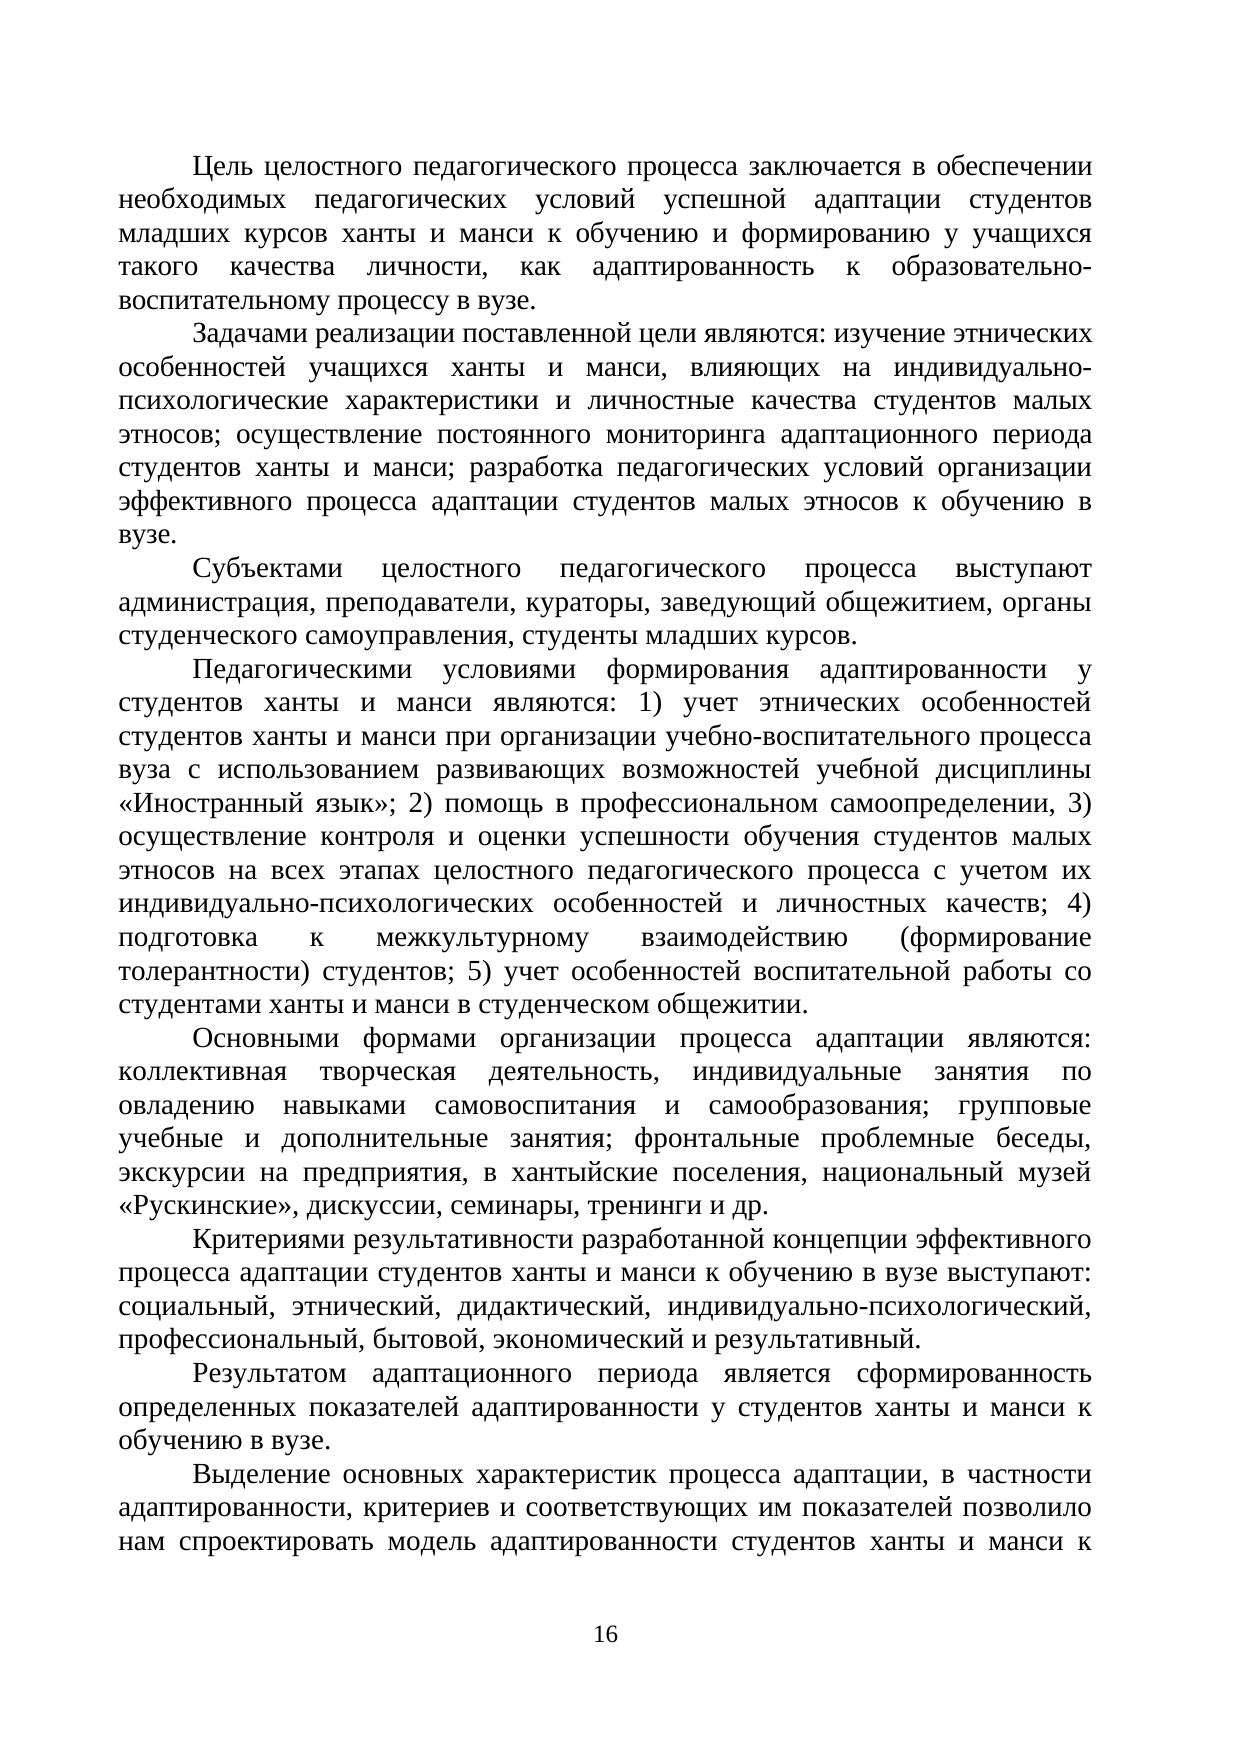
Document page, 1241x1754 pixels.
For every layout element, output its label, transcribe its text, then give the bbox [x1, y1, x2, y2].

text Критериями результативности разработанной концепции эффективного процесса адаптации студентов ханты и манси к обучению в вузе выступают: социальный, этнический, дидактический, индивидуально-психологический, профессиональный, бытовой, экономический и результативный. [118, 1221, 1092, 1355]
text Выделение основных характеристик процесса адаптации, в частности адаптированности, критериев и соответствующих им показателей позволило нам спроектировать модель адаптированности студентов ханты и манси к [118, 1456, 1092, 1556]
text Цель целостного педагогического процесса заключается в обеспечении необходимых педагогических условий успешной адаптации студентов младших курсов ханты и манси к обучению и формированию у учащихся такого качества личности, как адаптированность к образовательно-воспитательному процессу в вузе. [118, 148, 1092, 315]
text Результатом адаптационного периода является сформированность определенных показателей адаптированности у студентов ханты и манси к обучению в вузе. [118, 1355, 1092, 1456]
text Педагогическими условиями формирования адаптированности у студентов ханты и манси являются: 1) учет этнических особенностей студентов ханты и манси при организации учебно-воспитательного процесса вуза с использованием развивающих возможностей учебной дисциплины «Иностранный язык»; 2) помощь в профессиональном самоопределении, 3) осуществление контроля и оценки успешности обучения студентов малых этносов на всех этапах целостного педагогического процесса с учетом их индивидуально-психологических особенностей и личностных качеств; 4) подготовка к межкультурному взаимодействию (формирование толерантности) студентов; 5) учет особенностей воспитательной работы со студентами ханты и манси в студенческом общежитии. [118, 651, 1092, 1020]
text Задачами реализации поставленной цели являются: изучение этнических особенностей учащихся ханты и манси, влияющих на индивидуально-психологические характеристики и личностные качества студентов малых этносов; осуществление постоянного мониторинга адаптационного периода студентов ханты и манси; разработка педагогических условий организации эффективного процесса адаптации студентов малых этносов к обучению в вузе. [118, 315, 1092, 550]
text Основными формами организации процесса адаптации являются: коллективная творческая деятельность, индивидуальные занятия по овладению навыками самовоспитания и самообразования; групповые учебные и дополнительные занятия; фронтальные проблемные беседы, экскурсии на предприятия, в хантыйские поселения, национальный музей «Рускинские», дискуссии, семинары, тренинги и др. [118, 1020, 1092, 1221]
text Субъектами целостного педагогического процесса выступают администрация, преподаватели, кураторы, заведующий общежитием, органы студенческого самоуправления, студенты младших курсов. [118, 550, 1092, 651]
